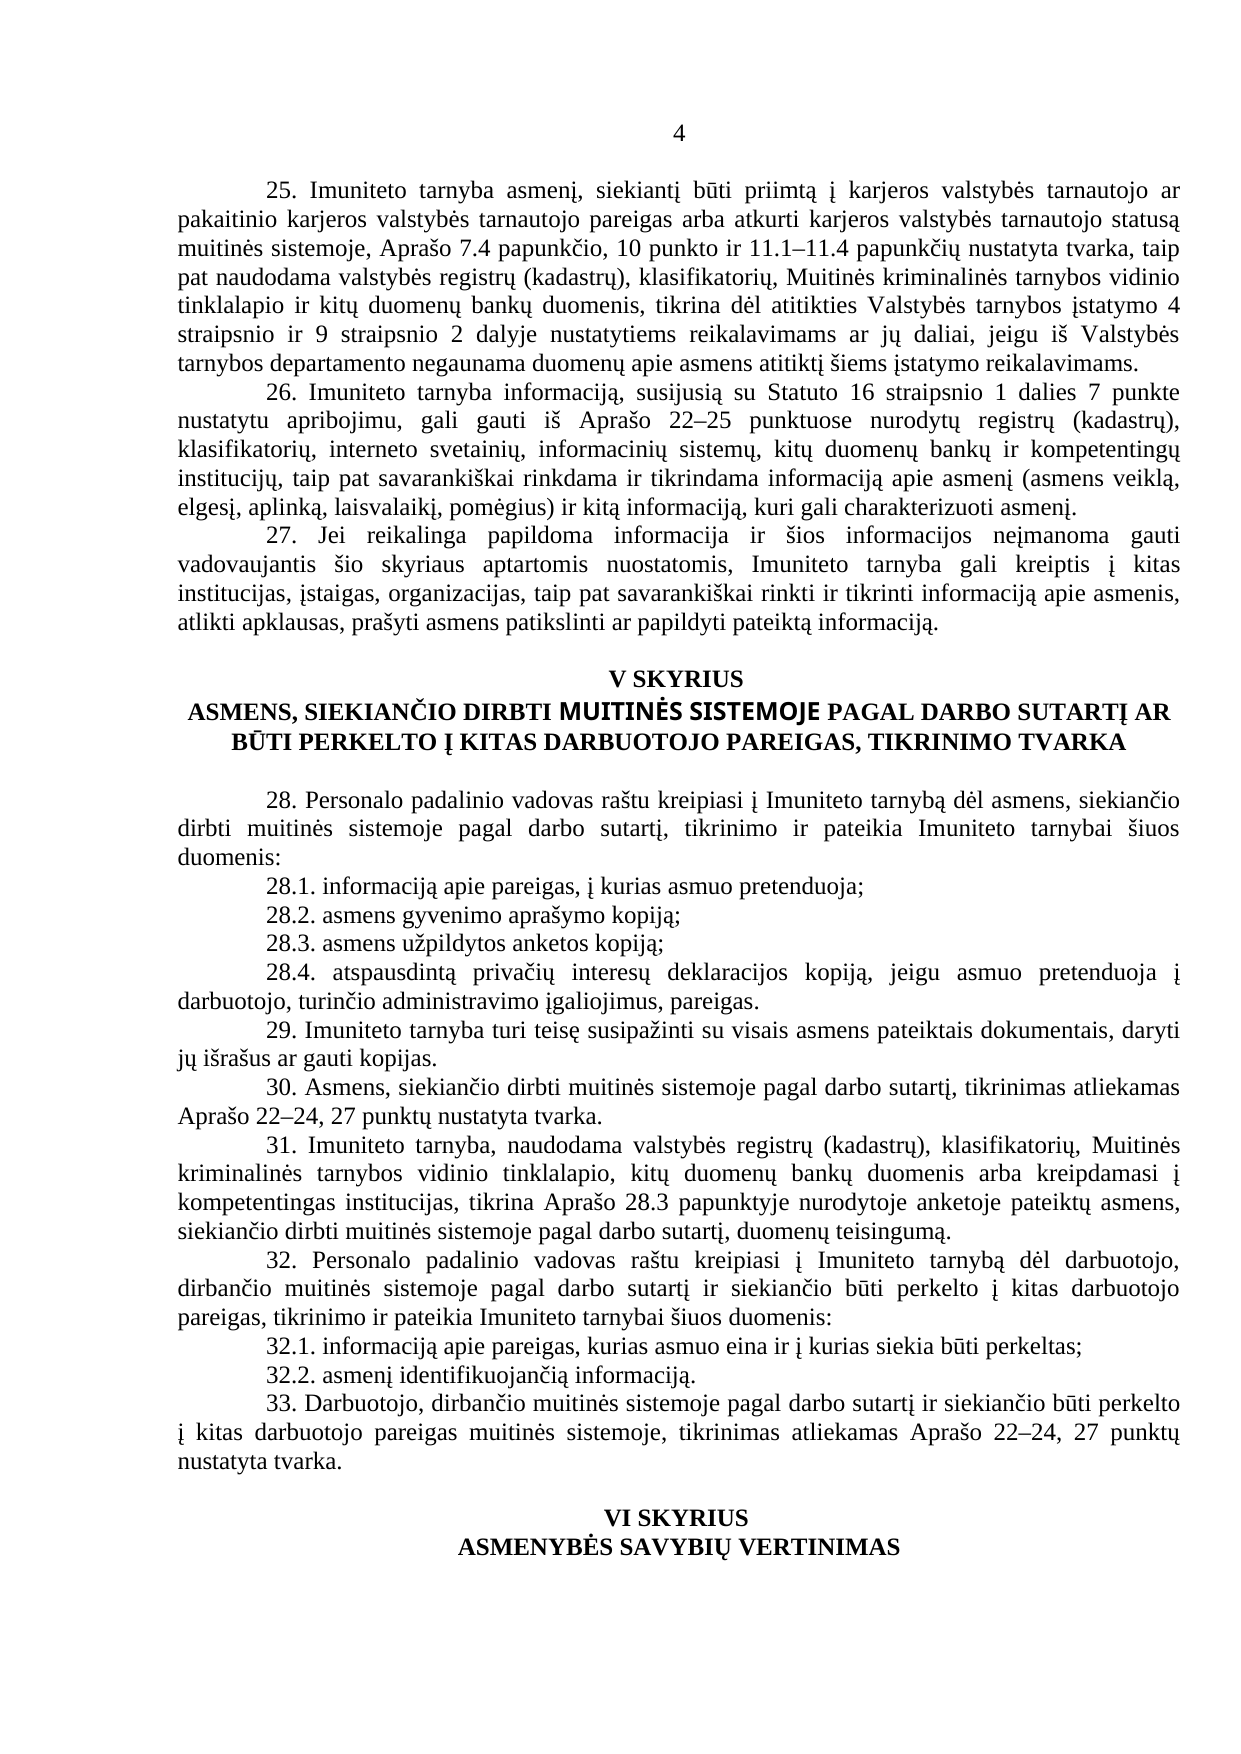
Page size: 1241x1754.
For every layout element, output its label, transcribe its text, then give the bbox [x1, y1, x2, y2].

text 28.3. asmens užpildytos anketos kopiją; [177, 928, 1181, 957]
text VI SKYRIUS [177, 1503, 1181, 1532]
text 32. Personalo padalinio vadovas raštu kreipiasi į Imuniteto tarnybą dėl darbuotojo, dirbančio muitinės sistemoje pagal darbo sutartį ir siekiančio būti perkelto į kitas darbuotojo pareigas, tikrinimo ir pateikia Imuniteto tarnybai šiuos duomenis: [177, 1245, 1181, 1331]
text ASMENS, SIEKIANČIO DIRBTI muitinės sistemoje PAGAL DARBO SUTARTĮ AR BŪTI PERKELTO Į KITAS DARBUOTOJO PAREIGAS, TIKRINIMO TVARKA [177, 693, 1181, 756]
text 28. Personalo padalinio vadovas raštu kreipiasi į Imuniteto tarnybą dėl asmens, siekiančio dirbti muitinės sistemoje pagal darbo sutartį, tikrinimo ir pateikia Imuniteto tarnybai šiuos duomenis: [177, 785, 1181, 871]
text 26. Imuniteto tarnyba informaciją, susijusią su Statuto 16 straipsnio 1 dalies 7 punkte nustatytu apribojimu, gali gauti iš Aprašo 22–25 punktuose nurodytų registrų (kadastrų), klasifikatorių, interneto svetainių, informacinių sistemų, kitų duomenų bankų ir kompetentingų institucijų, taip pat savarankiškai rinkdama ir tikrindama informaciją apie asmenį (asmens veiklą, elgesį, aplinką, laisvalaikį, pomėgius) ir kitą informaciją, kuri gali charakterizuoti asmenį. [177, 377, 1181, 521]
text 28.4. atspausdintą privačių interesų deklaracijos kopiją, jeigu asmuo pretenduoja į darbuotojo, turinčio administravimo įgaliojimus, pareigas. [177, 957, 1181, 1015]
text 25. Imuniteto tarnyba asmenį, siekiantį būti priimtą į karjeros valstybės tarnautojo ar pakaitinio karjeros valstybės tarnautojo pareigas arba atkurti karjeros valstybės tarnautojo statusą muitinės sistemoje, Aprašo 7.4 papunkčio, 10 punkto ir 11.1–11.4 papunkčių nustatyta tvarka, taip pat naudodama valstybės registrų (kadastrų), klasifikatorių, Muitinės kriminalinės tarnybos vidinio tinklalapio ir kitų duomenų bankų duomenis, tikrina dėl atitikties Valstybės tarnybos įstatymo 4 straipsnio ir 9 straipsnio 2 dalyje nustatytiems reikalavimams ar jų daliai, jeigu iš Valstybės tarnybos departamento negaunama duomenų apie asmens atitiktį šiems įstatymo reikalavimams. [177, 176, 1181, 377]
text 27. Jei reikalinga papildoma informacija ir šios informacijos neįmanoma gauti vadovaujantis šio skyriaus aptartomis nuostatomis, Imuniteto tarnyba gali kreiptis į kitas institucijas, įstaigas, organizacijas, taip pat savarankiškai rinkti ir tikrinti informaciją apie asmenis, atlikti apklausas, prašyti asmens patikslinti ar papildyti pateiktą informaciją. [177, 521, 1181, 636]
text 28.2. asmens gyvenimo aprašymo kopiją; [177, 900, 1181, 928]
text ASMENYBĖS SAVYBIŲ VERTINIMAS [177, 1532, 1181, 1561]
text 29. Imuniteto tarnyba turi teisę susipažinti su visais asmens pateiktais dokumentais, daryti jų išrašus ar gauti kopijas. [177, 1015, 1181, 1072]
text 32.2. asmenį identifikuojančią informaciją. [177, 1360, 1181, 1388]
text 33. Darbuotojo, dirbančio muitinės sistemoje pagal darbo sutartį ir siekiančio būti perkelto į kitas darbuotojo pareigas muitinės sistemoje, tikrinimas atliekamas Aprašo 22–24, 27 punktų nustatyta tvarka. [177, 1388, 1181, 1475]
text 32.1. informaciją apie pareigas, kurias asmuo eina ir į kurias siekia būti perkeltas; [177, 1331, 1181, 1360]
text 28.1. informaciją apie pareigas, į kurias asmuo pretenduoja; [177, 871, 1181, 900]
text 30. Asmens, siekiančio dirbti muitinės sistemoje pagal darbo sutartį, tikrinimas atliekamas Aprašo 22–24, 27 punktų nustatyta tvarka. [177, 1072, 1181, 1130]
text V SKYRIUS [177, 664, 1181, 693]
text 31. Imuniteto tarnyba, naudodama valstybės registrų (kadastrų), klasifikatorių, Muitinės kriminalinės tarnybos vidinio tinklalapio, kitų duomenų bankų duomenis arba kreipdamasi į kompetentingas institucijas, tikrina Aprašo 28.3 papunktyje nurodytoje anketoje pateiktų asmens, siekiančio dirbti muitinės sistemoje pagal darbo sutartį, duomenų teisingumą. [177, 1130, 1181, 1245]
